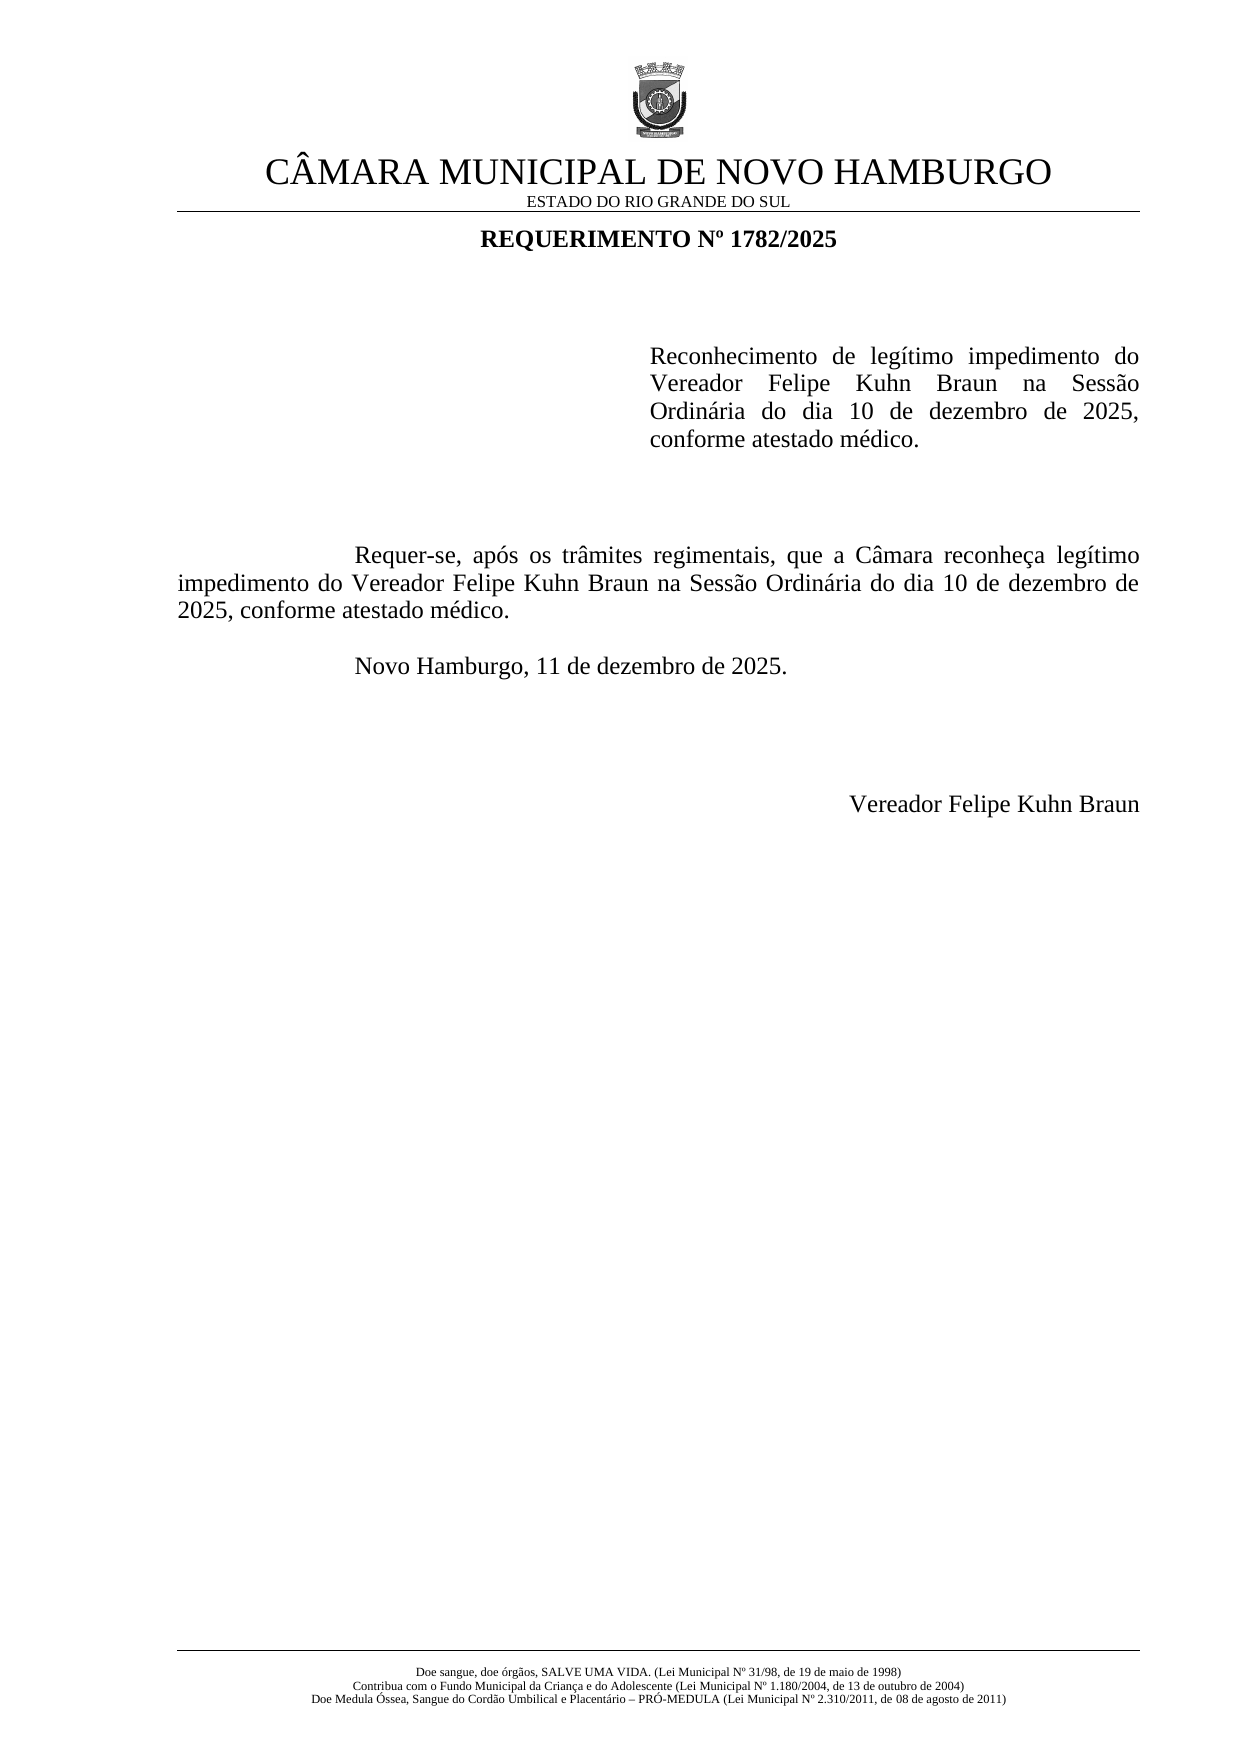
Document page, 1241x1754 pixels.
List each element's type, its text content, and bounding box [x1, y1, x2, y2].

title REQUERIMENTO Nº 1782/2025 [177, 226, 1140, 253]
text Novo Hamburgo, 11 de dezembro de 2025. [177, 652, 1140, 680]
text Requer-se, após os trâmites regimentais, que a Câmara reconheça legítimo impedimento do Vereador Felipe Kuhn Braun na Sessão Ordinária do dia 10 de dezembro de 2025, conforme atestado médico. [177, 541, 1140, 624]
text Vereador Felipe Kuhn Braun [177, 791, 1140, 818]
text Reconhecimento de legítimo impedimento do Vereador Felipe Kuhn Braun na Sessão Ordinária do dia 10 de dezembro de 2025, conforme atestado médico. [649, 342, 1140, 453]
